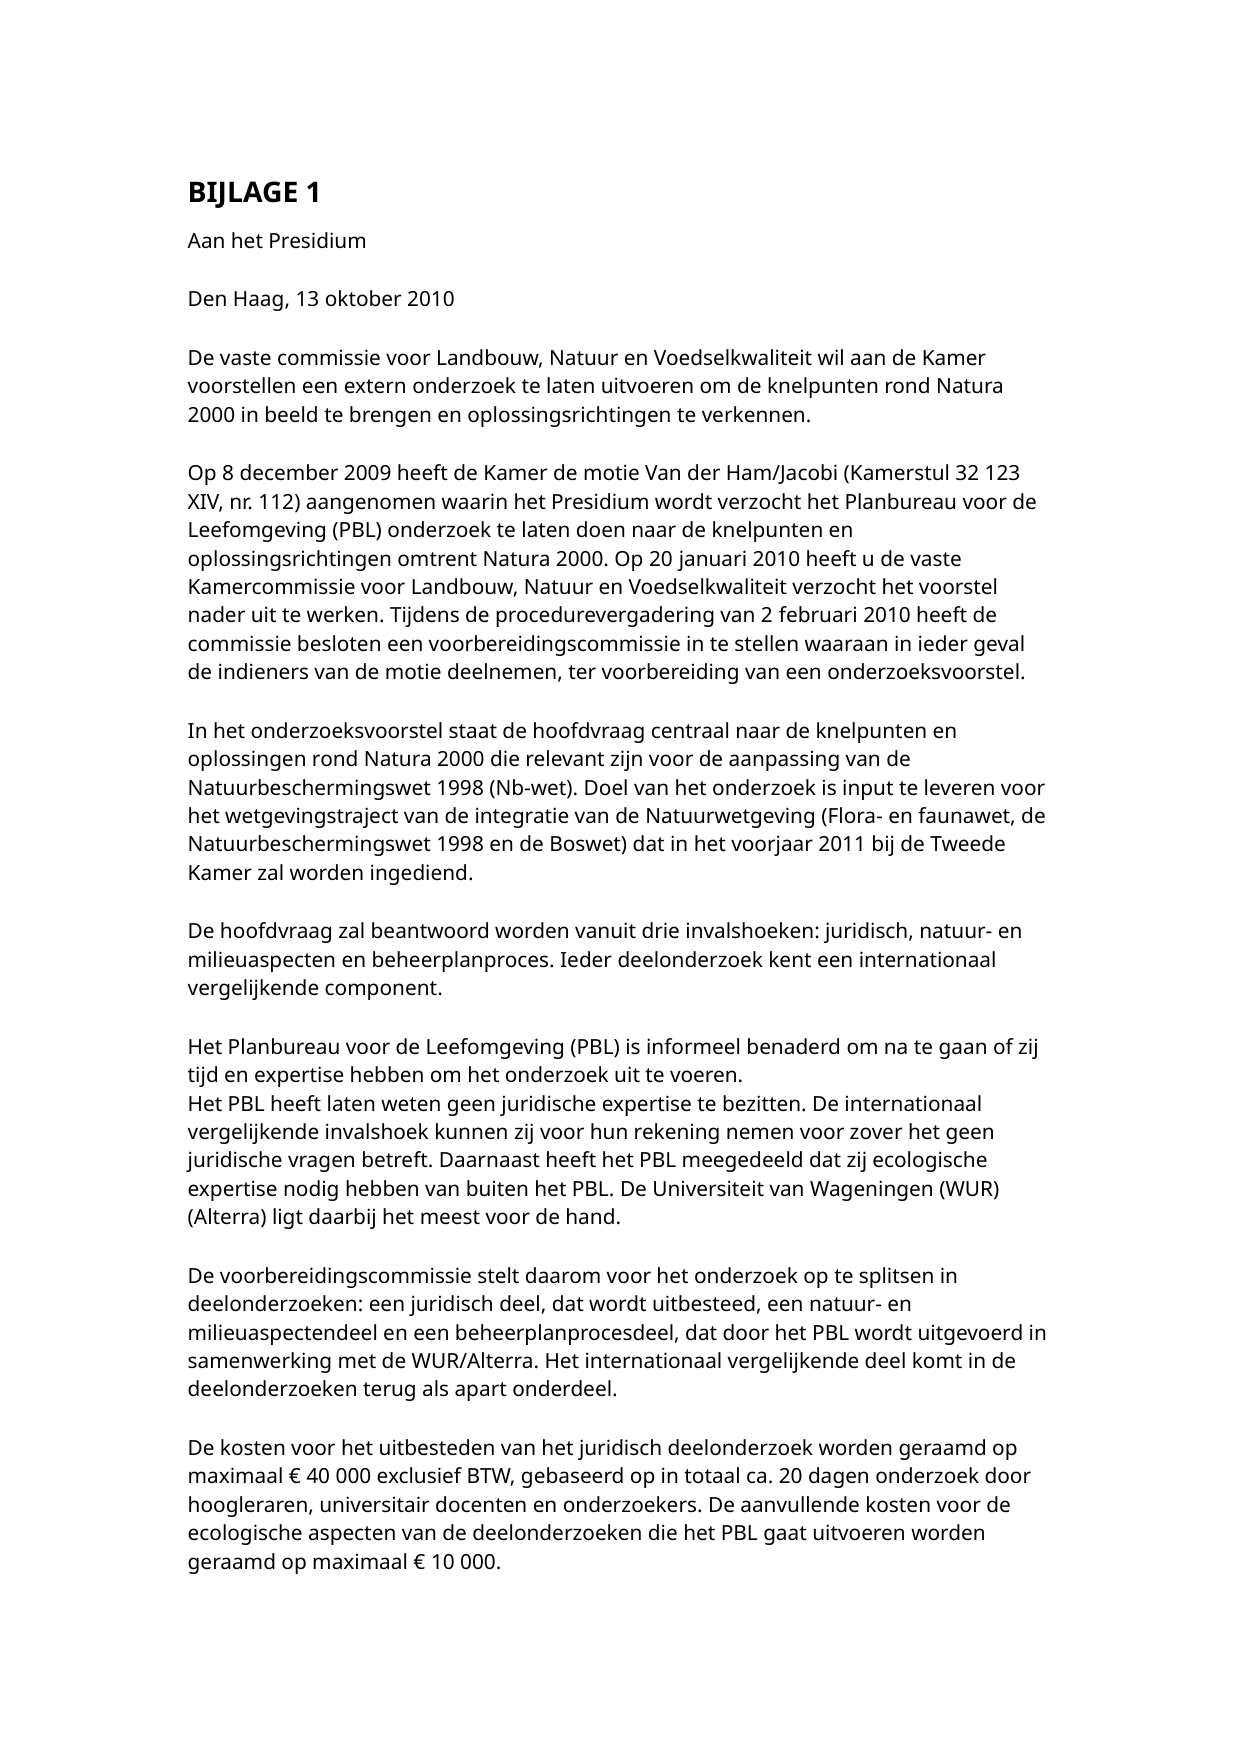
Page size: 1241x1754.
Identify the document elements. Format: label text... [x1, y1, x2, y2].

text Aan het Presidium [187, 226, 1053, 254]
text De kosten voor het uitbesteden van het juridisch deelonderzoek worden geraamd op maximaal € 40 000 exclusief BTW, gebaseerd op in totaal ca. 20 dagen onderzoek door hoogleraren, universitair docenten en onderzoekers. De aanvullende kosten voor de ecologische aspecten van de deelonderzoeken die het PBL gaat uitvoeren worden geraamd op maximaal € 10 000. [187, 1433, 1053, 1575]
text De vaste commissie voor Landbouw, Natuur en Voedselkwaliteit wil aan de Kamer voorstellen een extern onderzoek te laten uitvoeren om de knelpunten rond Natura 2000 in beeld te brengen en oplossingsrichtingen te verkennen. [187, 343, 1053, 428]
text Op 8 december 2009 heeft de Kamer de motie Van der Ham/Jacobi (Kamerstul 32 123 XIV, nr. 112) aangenomen waarin het Presidium wordt verzocht het Planbureau voor de Leefomgeving (PBL) onderzoek te laten doen naar de knelpunten en oplossingsrichtingen omtrent Natura 2000. Op 20 januari 2010 heeft u de vaste Kamercommissie voor Landbouw, Natuur en Voedselkwaliteit verzocht het voorstel nader uit te werken. Tijdens de procedurevergadering van 2 februari 2010 heeft de commissie besloten een voorbereidingscommissie in te stellen waaraan in ieder geval de indieners van de motie deelnemen, ter voorbereiding van een onderzoeksvoorstel. [187, 458, 1053, 686]
text In het onderzoeksvoorstel staat de hoofdvraag centraal naar de knelpunten en oplossingen rond Natura 2000 die relevant zijn voor de aanpassing van de Natuurbeschermingswet 1998 (Nb-wet). Doel van het onderzoek is input te leveren voor het wetgevingstraject van de integratie van de Natuurwetgeving (Flora- en faunawet, de Natuurbeschermingswet 1998 en de Boswet) dat in het voorjaar 2011 bij de Tweede Kamer zal worden ingediend. [187, 716, 1053, 886]
text De hoofdvraag zal beantwoord worden vanuit drie invalshoeken: juridisch, natuur- en milieuaspecten en beheerplanproces. Ieder deelonderzoek kent een internationaal vergelijkende component. [187, 916, 1053, 1002]
subtitle BIJLAGE 1 [187, 172, 1053, 211]
text Het PBL heeft laten weten geen juridische expertise te bezitten. De internationaal vergelijkende invalshoek kunnen zij voor hun rekening nemen voor zover het geen juridische vragen betreft. Daarnaast heeft het PBL meegedeeld dat zij ecologische expertise nodig hebben van buiten het PBL. De Universiteit van Wageningen (WUR)(Alterra) ligt daarbij het meest voor de hand. [187, 1089, 1053, 1231]
text Den Haag, 13 oktober 2010 [187, 284, 1053, 313]
text De voorbereidingscommissie stelt daarom voor het onderzoek op te splitsen in deelonderzoeken: een juridisch deel, dat wordt uitbesteed, een natuur- en milieuaspectendeel en een beheerplanprocesdeel, dat door het PBL wordt uitgevoerd in samenwerking met de WUR/Alterra. Het internationaal vergelijkende deel komt in de deelonderzoeken terug als apart onderdeel. [187, 1261, 1053, 1403]
text Het Planbureau voor de Leefomgeving (PBL) is informeel benaderd om na te gaan of zij tijd en expertise hebben om het onderzoek uit te voeren. [187, 1032, 1053, 1089]
